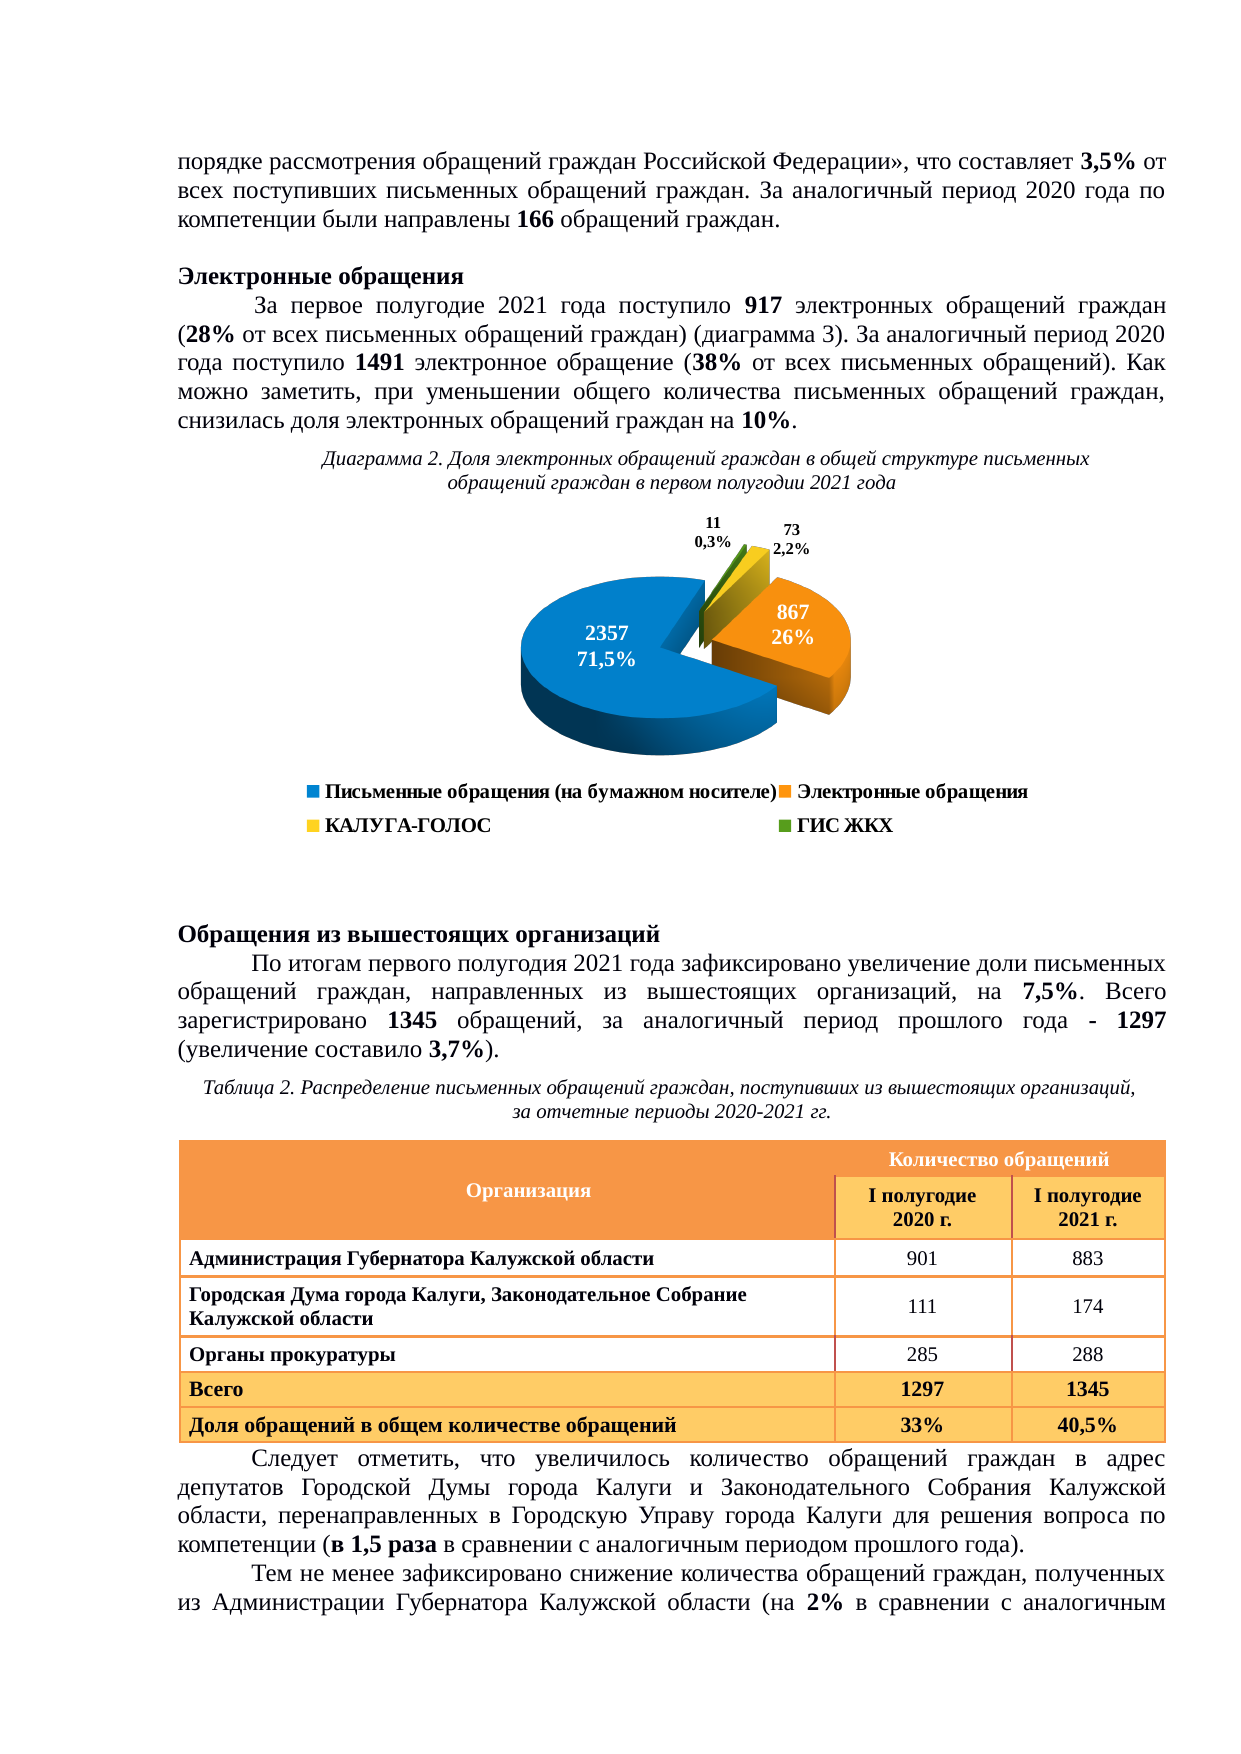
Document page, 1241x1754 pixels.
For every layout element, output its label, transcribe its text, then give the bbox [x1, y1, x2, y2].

table_cell Всего [181, 1373, 834, 1406]
table_cell I полугодие 2021 г. [1013, 1177, 1164, 1238]
table_header Количество обращений [836, 1142, 1164, 1175]
table_cell I полугодие 2020 г. [836, 1177, 1011, 1238]
table_cell 33% [836, 1408, 1011, 1441]
text порядке рассмотрения обращений граждан Российской Федерации», что составляет 3,5% от всех поступивших письменных обращений граждан. За аналогичный период 2020 года по компетенции были направлены 166 обращений граждан. [177, 146, 1166, 232]
text Тем не менее зафиксировано снижение количества обращений граждан, полученных из Администрации Губернатора Калужской области (на 2% в сравнении с аналогичным [177, 1558, 1166, 1615]
table_cell Администрация Губернатора Калужской области [181, 1240, 834, 1275]
table_cell 174 [1013, 1278, 1164, 1335]
table_cell 1297 [836, 1373, 1011, 1406]
text За первое полугодие 2021 года поступило 917 электронных обращений граждан (28% от всех письменных обращений граждан) (диаграмма 3). За аналогичный период 2020 года поступило 1491 электронное обращение (38% от всех письменных обращений). Как можно заметить, при уменьшении общего количества письменных обращений граждан, снизилась доля электронных обращений граждан на 10%. [177, 290, 1166, 434]
table_cell 1345 [1013, 1373, 1164, 1406]
table_header Организация [181, 1142, 834, 1238]
list По итогам первого полугодия 2021 года зафиксировано увеличение доли письменных обращений граждан, направленных из вышестоящих организаций, на 7,5%. Всего зарегистрировано 1345 обращений, за аналогичный период прошлого года - 1297 (увеличение составило 3,7%). [177, 948, 1166, 1063]
table_cell 111 [836, 1278, 1011, 1335]
subtitle Электронные обращения [177, 261, 1166, 290]
table_cell 40,5% [1013, 1408, 1164, 1441]
text Следует отметить, что увеличилось количество обращений граждан в адрес депутатов Городской Думы города Калуги и Законодательного Собрания Калужской области, перенаправленных в Городскую Управу города Калуги для решения вопроса по компетенции (в 1,5 раза в сравнении с аналогичным периодом прошлого года). [177, 1443, 1166, 1558]
text Диаграмма 2. Доля электронных обращений граждан в общей структуре письменных обращений граждан в первом полугодии 2021 года [177, 446, 1166, 494]
table_cell 285 [836, 1338, 1011, 1371]
table_cell 883 [1013, 1240, 1164, 1275]
table_cell Органы прокуратуры [181, 1338, 834, 1371]
table_cell Городская Дума города Калуги, Законодательное Собрание Калужской области [181, 1278, 834, 1335]
table_cell Доля обращений в общем количестве обращений [181, 1408, 834, 1441]
table_cell 901 [836, 1240, 1011, 1275]
text Таблица 2. Распределение письменных обращений граждан, поступивших из вышестоящих организаций, за отчетные периоды 2020-2021 гг. [177, 1075, 1166, 1123]
subtitle Обращения из вышестоящих организаций [177, 879, 1166, 948]
table_cell 288 [1013, 1338, 1164, 1371]
